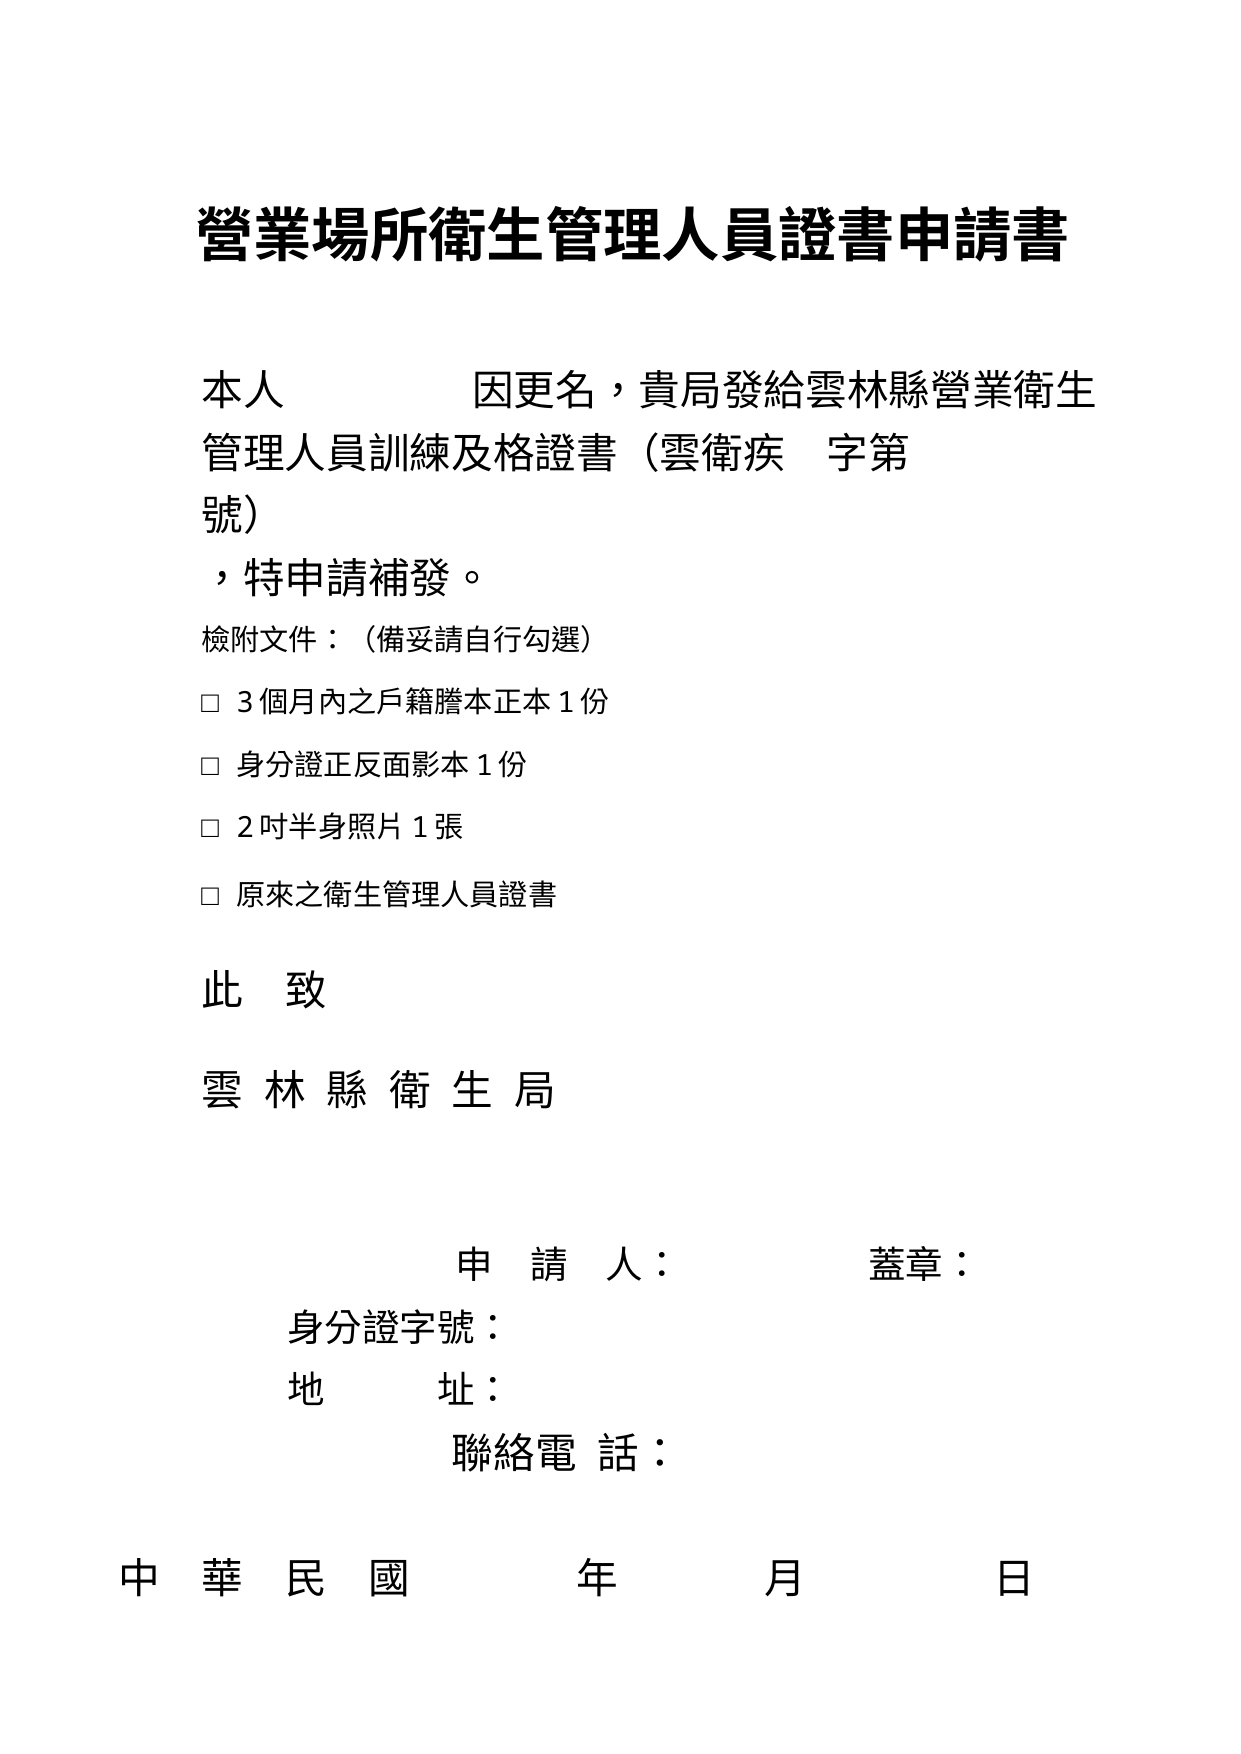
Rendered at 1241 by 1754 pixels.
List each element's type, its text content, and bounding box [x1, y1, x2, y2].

text 聯絡電 話： [118, 1408, 1122, 1471]
text ，特申請補發。 檢附文件：（備妥請自行勾選） [201, 533, 1122, 658]
text □ 身分證正反面影本1份 [201, 721, 1122, 783]
text 身分證字號： [118, 1283, 1122, 1346]
text 此 致 [118, 946, 1122, 1008]
text 雲 林 縣 衛 生 局 [118, 1046, 1122, 1108]
text 中 華 民 國 年 月 日 [118, 1533, 1122, 1596]
text 本人 因更名，貴局發給雲林縣營業衛生管理人員訓練及格證書（雲衛疾 字第 號） [201, 346, 1122, 533]
text 營業場所衛生管理人員證書申請書 [118, 158, 1122, 283]
text □ 3個月內之戶籍謄本正本1份 [201, 658, 1122, 721]
text 申 請 人： 蓋章： [118, 1221, 1122, 1283]
text □ 2吋半身照片1張 [201, 783, 1122, 846]
text 地 址： [118, 1346, 1122, 1408]
text □ 原來之衛生管理人員證書 [201, 846, 1122, 908]
